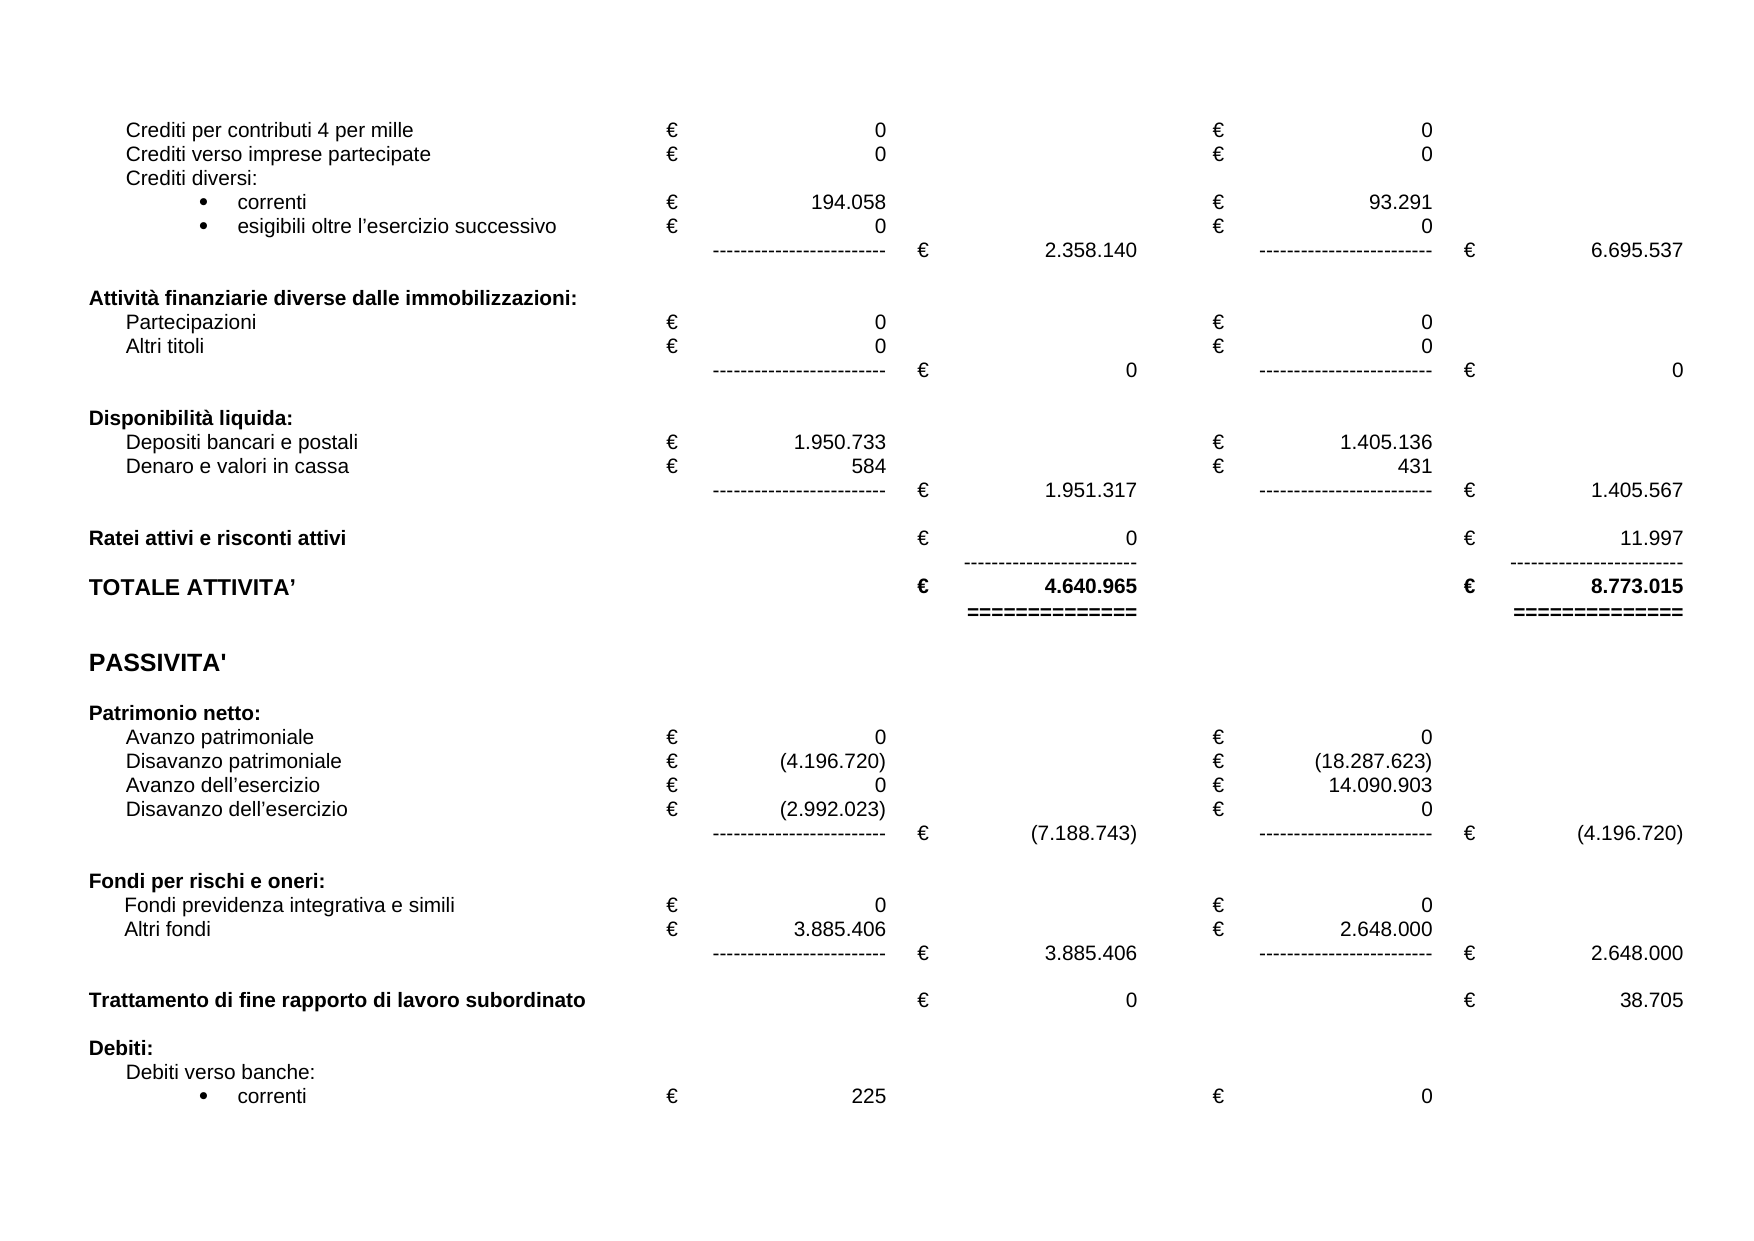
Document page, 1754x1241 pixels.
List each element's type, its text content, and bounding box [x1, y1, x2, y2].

table_cell [1248, 845, 1440, 868]
table_cell [1189, 478, 1248, 502]
table_cell [81, 238, 642, 262]
table_cell [1440, 797, 1499, 821]
table_cell [953, 797, 1144, 821]
table_cell Patrimonio netto: [81, 701, 642, 725]
table_cell [642, 478, 701, 502]
table_cell [1499, 262, 1691, 286]
table_cell [953, 916, 1144, 940]
table_cell [893, 502, 952, 526]
table_cell 3.885.406 [953, 940, 1144, 964]
table_cell 0 [953, 358, 1144, 382]
table_header [1499, 406, 1691, 430]
table_cell [1144, 574, 1189, 600]
table_cell [1499, 1012, 1691, 1036]
table_cell 0 [953, 526, 1144, 550]
table_cell [1499, 214, 1691, 238]
table_cell [642, 821, 701, 844]
table_cell 2.648.000 [1499, 940, 1691, 964]
table_cell [953, 1060, 1144, 1084]
table_cell [893, 701, 952, 725]
table_cell [893, 214, 952, 238]
table_cell [953, 893, 1144, 916]
table_cell [893, 430, 952, 454]
table_cell [1144, 454, 1189, 478]
table_cell Attività finanziarie diverse dalle immobilizzazioni: [81, 286, 642, 310]
table_cell [953, 1084, 1144, 1108]
table_cell Debiti: [81, 1036, 642, 1060]
table_cell [1189, 262, 1248, 286]
table_header [953, 406, 1144, 430]
table_cell [1499, 845, 1691, 868]
table_cell correnti [81, 1084, 642, 1108]
table_cell [1248, 869, 1440, 892]
table_cell [1144, 893, 1189, 916]
table_cell [642, 502, 701, 526]
table_cell € [1440, 358, 1499, 382]
table_cell [1440, 916, 1499, 940]
table_cell [1499, 166, 1691, 190]
table_cell [1499, 118, 1691, 142]
table_cell [953, 701, 1144, 725]
table_cell Crediti per contributi 4 per mille [81, 118, 642, 142]
table_cell [893, 118, 952, 142]
table_cell [1189, 1036, 1248, 1060]
table_cell Ratei attivi e risconti attivi [81, 526, 642, 550]
table_cell € [893, 478, 952, 502]
table_cell [1248, 1060, 1440, 1084]
table_cell € [642, 118, 701, 142]
table_cell [1248, 550, 1440, 574]
table_cell € [1189, 893, 1248, 916]
table_cell [642, 869, 701, 892]
table_cell [1144, 1060, 1189, 1084]
table_cell [642, 526, 701, 550]
table_cell [893, 869, 952, 892]
table_cell [1499, 454, 1691, 478]
table_cell [81, 940, 642, 964]
table_cell [1440, 1060, 1499, 1084]
table_header [1144, 648, 1189, 677]
table_cell Altri fondi [81, 916, 642, 940]
table_cell € [642, 430, 701, 454]
table_cell [1499, 725, 1691, 749]
table_cell € [893, 574, 952, 600]
table_cell [1144, 238, 1189, 262]
table_cell [1144, 821, 1189, 844]
table_cell [1144, 214, 1189, 238]
table_cell [1499, 869, 1691, 892]
table_cell [81, 1012, 642, 1036]
table_cell [893, 893, 952, 916]
table_cell ------------------------- [1248, 940, 1440, 964]
table_header [1440, 648, 1499, 677]
table_cell 8.773.015 [1499, 574, 1691, 600]
table_cell [701, 1036, 893, 1060]
table_cell [1189, 526, 1248, 550]
table_cell [893, 286, 952, 310]
table_cell € [642, 214, 701, 238]
table_cell ------------------------- [701, 940, 893, 964]
table_cell [1499, 797, 1691, 821]
table_header [1189, 406, 1248, 430]
table_cell [642, 574, 701, 600]
table_cell [1440, 893, 1499, 916]
table_cell [953, 142, 1144, 166]
table_cell [1499, 916, 1691, 940]
table_cell esigibili oltre l’esercizio successivo [81, 214, 642, 238]
table_cell 1.405.567 [1499, 478, 1691, 502]
table_cell 0 [701, 725, 893, 749]
table_cell 0 [1248, 725, 1440, 749]
table_cell € [642, 916, 701, 940]
table_cell [81, 821, 642, 844]
table_cell [1440, 1084, 1499, 1108]
table_cell 225 [701, 1084, 893, 1108]
table_cell [953, 262, 1144, 286]
table_cell 93.291 [1248, 190, 1440, 214]
table_cell [1144, 916, 1189, 940]
table_cell [701, 869, 893, 892]
table_cell [1144, 550, 1189, 574]
table_cell [642, 262, 701, 286]
table_cell € [1189, 725, 1248, 749]
table_cell [642, 1060, 701, 1084]
table_cell [642, 677, 701, 701]
table_cell [1440, 869, 1499, 892]
table_cell Avanzo patrimoniale [81, 725, 642, 749]
table_cell [953, 166, 1144, 190]
table_cell [1499, 142, 1691, 166]
table_cell € [642, 797, 701, 821]
table_cell [1144, 478, 1189, 502]
table_cell [642, 238, 701, 262]
table_cell [1144, 677, 1189, 701]
table_cell € [642, 773, 701, 797]
table_cell [1440, 430, 1499, 454]
table_cell 6.695.537 [1499, 238, 1691, 262]
table_cell € [893, 238, 952, 262]
table_cell [1499, 701, 1691, 725]
table_cell ------------------------- [1248, 478, 1440, 502]
table_cell 431 [1248, 454, 1440, 478]
table_cell € [642, 310, 701, 334]
table_cell [1144, 749, 1189, 773]
table_cell [1440, 1012, 1499, 1036]
table_cell [893, 310, 952, 334]
table_cell [1248, 1036, 1440, 1060]
table_cell [1248, 574, 1440, 600]
table_cell [1144, 773, 1189, 797]
table_cell 11.997 [1499, 526, 1691, 550]
table_cell ============== [1499, 600, 1691, 624]
table_cell € [1189, 749, 1248, 773]
table_cell [1144, 502, 1189, 526]
table_cell Disavanzo dell’esercizio [81, 797, 642, 821]
table_cell [893, 797, 952, 821]
table_cell [1499, 749, 1691, 773]
table_header [701, 406, 893, 430]
table_cell Partecipazioni [81, 310, 642, 334]
table_cell [1499, 893, 1691, 916]
table_cell [893, 550, 952, 574]
table_cell [642, 358, 701, 382]
table_cell [1189, 358, 1248, 382]
table_cell € [642, 749, 701, 773]
table_cell (4.196.720) [1499, 821, 1691, 844]
table_cell [953, 502, 1144, 526]
table_cell 3.885.406 [701, 916, 893, 940]
table_cell [642, 845, 701, 868]
table_cell [893, 677, 952, 701]
table_cell [1189, 677, 1248, 701]
table_cell [81, 964, 642, 988]
table_cell [1144, 190, 1189, 214]
table_cell [1144, 845, 1189, 868]
table_cell [701, 600, 893, 624]
table_cell [953, 773, 1144, 797]
table_cell [953, 1036, 1144, 1060]
table_cell [1189, 600, 1248, 624]
table_cell [953, 310, 1144, 334]
table_cell [1248, 964, 1440, 988]
table_cell € [1189, 797, 1248, 821]
table_cell [1440, 845, 1499, 868]
table_cell € [1189, 190, 1248, 214]
table_cell [1499, 286, 1691, 310]
table_cell [701, 262, 893, 286]
table_cell [1440, 502, 1499, 526]
table_cell [1440, 964, 1499, 988]
table_cell ------------------------- [953, 550, 1144, 574]
table_cell [1440, 550, 1499, 574]
table_cell 584 [701, 454, 893, 478]
table_cell 0 [1248, 310, 1440, 334]
table_cell [953, 286, 1144, 310]
table_cell Fondi per rischi e oneri: [81, 869, 642, 892]
table_cell [1189, 821, 1248, 844]
table_cell [893, 964, 952, 988]
table_cell [1440, 773, 1499, 797]
table_cell [701, 574, 893, 600]
table_cell € [642, 142, 701, 166]
table_cell [1144, 118, 1189, 142]
table_cell [701, 1060, 893, 1084]
table_cell [953, 725, 1144, 749]
table_cell 4.640.965 [953, 574, 1144, 600]
table_cell [1440, 701, 1499, 725]
table_cell [953, 190, 1144, 214]
table_cell ------------------------- [1499, 550, 1691, 574]
table_cell [1248, 701, 1440, 725]
table_cell [1440, 310, 1499, 334]
table_cell [642, 1012, 701, 1036]
table_cell [1189, 988, 1248, 1012]
table_cell (7.188.743) [953, 821, 1144, 844]
table_cell [1499, 964, 1691, 988]
table_cell [953, 845, 1144, 868]
table_cell [1144, 526, 1189, 550]
table_cell [1248, 502, 1440, 526]
table_cell [953, 118, 1144, 142]
table_cell ------------------------- [701, 238, 893, 262]
table_cell [1499, 190, 1691, 214]
table_cell [1189, 550, 1248, 574]
table_cell [1499, 677, 1691, 701]
table_cell 0 [953, 988, 1144, 1012]
table_cell 0 [701, 773, 893, 797]
table_cell [701, 526, 893, 550]
table_cell [642, 701, 701, 725]
table_header [1189, 648, 1248, 677]
table_cell Crediti verso imprese partecipate [81, 142, 642, 166]
table_cell [1189, 502, 1248, 526]
table_cell Altri titoli [81, 334, 642, 358]
table_cell [642, 600, 701, 624]
table_cell 0 [1248, 893, 1440, 916]
table_cell Crediti diversi: [81, 166, 642, 190]
table_cell [1144, 142, 1189, 166]
table_cell 0 [1248, 1084, 1440, 1108]
table_header Disponibilità liquida: [81, 406, 642, 430]
table_cell [642, 940, 701, 964]
table_cell [893, 166, 952, 190]
table_cell [893, 262, 952, 286]
table_cell [1144, 262, 1189, 286]
table_cell [1189, 574, 1248, 600]
table_cell [1144, 940, 1189, 964]
table_cell € [1189, 454, 1248, 478]
table_cell [1248, 988, 1440, 1012]
table_cell 1.951.317 [953, 478, 1144, 502]
table_cell [953, 749, 1144, 773]
table_cell [642, 964, 701, 988]
table_cell [893, 1084, 952, 1108]
table_cell [1189, 940, 1248, 964]
table_cell 14.090.903 [1248, 773, 1440, 797]
table_cell [81, 550, 642, 574]
table_cell € [893, 526, 952, 550]
table_cell [1440, 334, 1499, 358]
table_cell [893, 1036, 952, 1060]
table_cell [953, 677, 1144, 701]
table_cell € [1189, 214, 1248, 238]
table_cell 0 [701, 214, 893, 238]
table_cell € [1440, 988, 1499, 1012]
table_cell 0 [1248, 118, 1440, 142]
table_cell ------------------------- [1248, 358, 1440, 382]
table_cell € [1440, 526, 1499, 550]
table_cell [1189, 238, 1248, 262]
table_cell [1144, 988, 1189, 1012]
table_cell [1499, 334, 1691, 358]
table_cell [1440, 600, 1499, 624]
table_cell € [1189, 1084, 1248, 1108]
table_cell [1144, 725, 1189, 749]
table_cell correnti [81, 190, 642, 214]
table_cell (2.992.023) [701, 797, 893, 821]
table_cell ------------------------- [701, 478, 893, 502]
table_cell [642, 988, 701, 1012]
table_cell [893, 1012, 952, 1036]
table_cell [1144, 964, 1189, 988]
table_cell [1189, 701, 1248, 725]
table_cell [1440, 1036, 1499, 1060]
table_cell [893, 190, 952, 214]
table_cell [81, 478, 642, 502]
table_cell [701, 166, 893, 190]
table_cell [1440, 725, 1499, 749]
table_cell € [1440, 821, 1499, 844]
table_cell [701, 502, 893, 526]
table_cell TOTALE ATTIVITA’ [81, 574, 642, 600]
table_cell [893, 749, 952, 773]
table_cell [893, 454, 952, 478]
table_cell ============== [953, 600, 1144, 624]
table_cell [1189, 869, 1248, 892]
table_cell [1144, 1084, 1189, 1108]
table_cell [1144, 334, 1189, 358]
table_cell € [1440, 478, 1499, 502]
table_cell [1440, 454, 1499, 478]
table_cell € [893, 821, 952, 844]
table_cell € [1189, 142, 1248, 166]
table_cell € [1440, 238, 1499, 262]
table_cell [1248, 286, 1440, 310]
table_header [1248, 406, 1440, 430]
table_header [1440, 406, 1499, 430]
table_cell [701, 550, 893, 574]
table_cell [701, 1012, 893, 1036]
table_cell [81, 262, 642, 286]
table_cell [953, 869, 1144, 892]
table_cell [81, 600, 642, 624]
table_cell [701, 701, 893, 725]
table_cell [953, 334, 1144, 358]
table_cell Avanzo dell’esercizio [81, 773, 642, 797]
table_cell 1.405.136 [1248, 430, 1440, 454]
table_cell 38.705 [1499, 988, 1691, 1012]
table_cell Trattamento di fine rapporto di lavoro subordinato [81, 988, 642, 1012]
table_cell € [893, 940, 952, 964]
table_header [701, 648, 1144, 677]
table_cell [1440, 118, 1499, 142]
table_cell Debiti verso banche: [81, 1060, 642, 1084]
table_cell [1499, 310, 1691, 334]
table_cell € [1189, 430, 1248, 454]
table_cell [953, 214, 1144, 238]
table_cell Denaro e valori in cassa [81, 454, 642, 478]
table_cell 2.358.140 [953, 238, 1144, 262]
table_cell [81, 502, 642, 526]
table_cell ------------------------- [701, 821, 893, 844]
table_cell € [642, 454, 701, 478]
table_cell € [642, 725, 701, 749]
table_cell [1440, 214, 1499, 238]
table_cell [701, 988, 893, 1012]
table_cell [1189, 1060, 1248, 1084]
table_cell [1248, 1012, 1440, 1036]
table_cell [1440, 677, 1499, 701]
table_header [1499, 648, 1691, 677]
table_cell [953, 430, 1144, 454]
table_cell 0 [1248, 142, 1440, 166]
table_cell [1440, 749, 1499, 773]
table_cell [1144, 701, 1189, 725]
table_cell [1144, 1036, 1189, 1060]
table_cell [1499, 1060, 1691, 1084]
table_cell [1499, 1084, 1691, 1108]
table_cell [1499, 430, 1691, 454]
table_cell (18.287.623) [1248, 749, 1440, 773]
table_cell Depositi bancari e postali [81, 430, 642, 454]
table_cell [1248, 166, 1440, 190]
table_cell 0 [701, 118, 893, 142]
table_cell [642, 1036, 701, 1060]
table_cell [1144, 869, 1189, 892]
table_cell [1144, 166, 1189, 190]
table_cell [893, 916, 952, 940]
table_cell [701, 677, 893, 701]
table_cell [893, 725, 952, 749]
table_cell 0 [1499, 358, 1691, 382]
table_cell [953, 454, 1144, 478]
table_cell [1189, 286, 1248, 310]
table_cell € [1440, 940, 1499, 964]
table_cell Fondi previdenza integrativa e simili [81, 893, 642, 916]
table_cell [81, 358, 642, 382]
table_cell [1189, 1012, 1248, 1036]
table_cell [81, 677, 642, 701]
table_cell € [1440, 574, 1499, 600]
table_header [642, 406, 701, 430]
table_cell [1499, 773, 1691, 797]
table_cell [893, 600, 952, 624]
table_cell [1189, 845, 1248, 868]
table_cell [953, 1012, 1144, 1036]
table_cell 0 [701, 893, 893, 916]
table_cell [1144, 358, 1189, 382]
table_cell [893, 1060, 952, 1084]
table_cell [701, 286, 893, 310]
table_cell 1.950.733 [701, 430, 893, 454]
table_cell [893, 773, 952, 797]
table_header [1144, 406, 1189, 430]
table_cell € [1189, 916, 1248, 940]
table_header [1248, 648, 1440, 677]
table_cell [1189, 964, 1248, 988]
table_cell [642, 166, 701, 190]
table_cell ------------------------- [1248, 238, 1440, 262]
table_cell [1144, 797, 1189, 821]
table_cell [1499, 502, 1691, 526]
table_cell [893, 845, 952, 868]
table_cell [81, 845, 642, 868]
table_cell [1144, 600, 1189, 624]
table_cell Disavanzo patrimoniale [81, 749, 642, 773]
table_cell [1440, 142, 1499, 166]
table_cell € [1189, 310, 1248, 334]
table_cell [701, 964, 893, 988]
table_cell [1144, 286, 1189, 310]
table_cell 2.648.000 [1248, 916, 1440, 940]
table_cell € [893, 358, 952, 382]
table_cell [1189, 166, 1248, 190]
table_cell 194.058 [701, 190, 893, 214]
table_cell [701, 845, 893, 868]
table_cell € [893, 988, 952, 1012]
table_cell [1440, 166, 1499, 190]
table_cell € [1189, 118, 1248, 142]
table_cell [1144, 430, 1189, 454]
table_cell 0 [701, 310, 893, 334]
table_cell [893, 334, 952, 358]
table_cell 0 [701, 334, 893, 358]
table_cell [1144, 1012, 1189, 1036]
table_cell € [1189, 334, 1248, 358]
table_cell [1248, 600, 1440, 624]
table_cell [1248, 677, 1440, 701]
table_header [642, 648, 701, 677]
table_cell [642, 550, 701, 574]
table_cell [1248, 262, 1440, 286]
table_cell [1440, 190, 1499, 214]
table_cell 0 [1248, 797, 1440, 821]
table_cell 0 [701, 142, 893, 166]
table_cell [1499, 1036, 1691, 1060]
table_cell € [642, 190, 701, 214]
table_header PASSIVITA' [81, 648, 642, 677]
table_cell € [642, 1084, 701, 1108]
table_cell [893, 142, 952, 166]
table_cell [642, 286, 701, 310]
table_cell 0 [1248, 214, 1440, 238]
table_cell (4.196.720) [701, 749, 893, 773]
table_cell [953, 964, 1144, 988]
table_cell [1144, 310, 1189, 334]
table_header [893, 406, 952, 430]
table_cell € [642, 334, 701, 358]
table_cell [1248, 526, 1440, 550]
table_cell ------------------------- [701, 358, 893, 382]
table_cell € [642, 893, 701, 916]
table_cell € [1189, 773, 1248, 797]
table_cell [1440, 262, 1499, 286]
table_cell [1440, 286, 1499, 310]
table_cell ------------------------- [1248, 821, 1440, 844]
table_cell 0 [1248, 334, 1440, 358]
